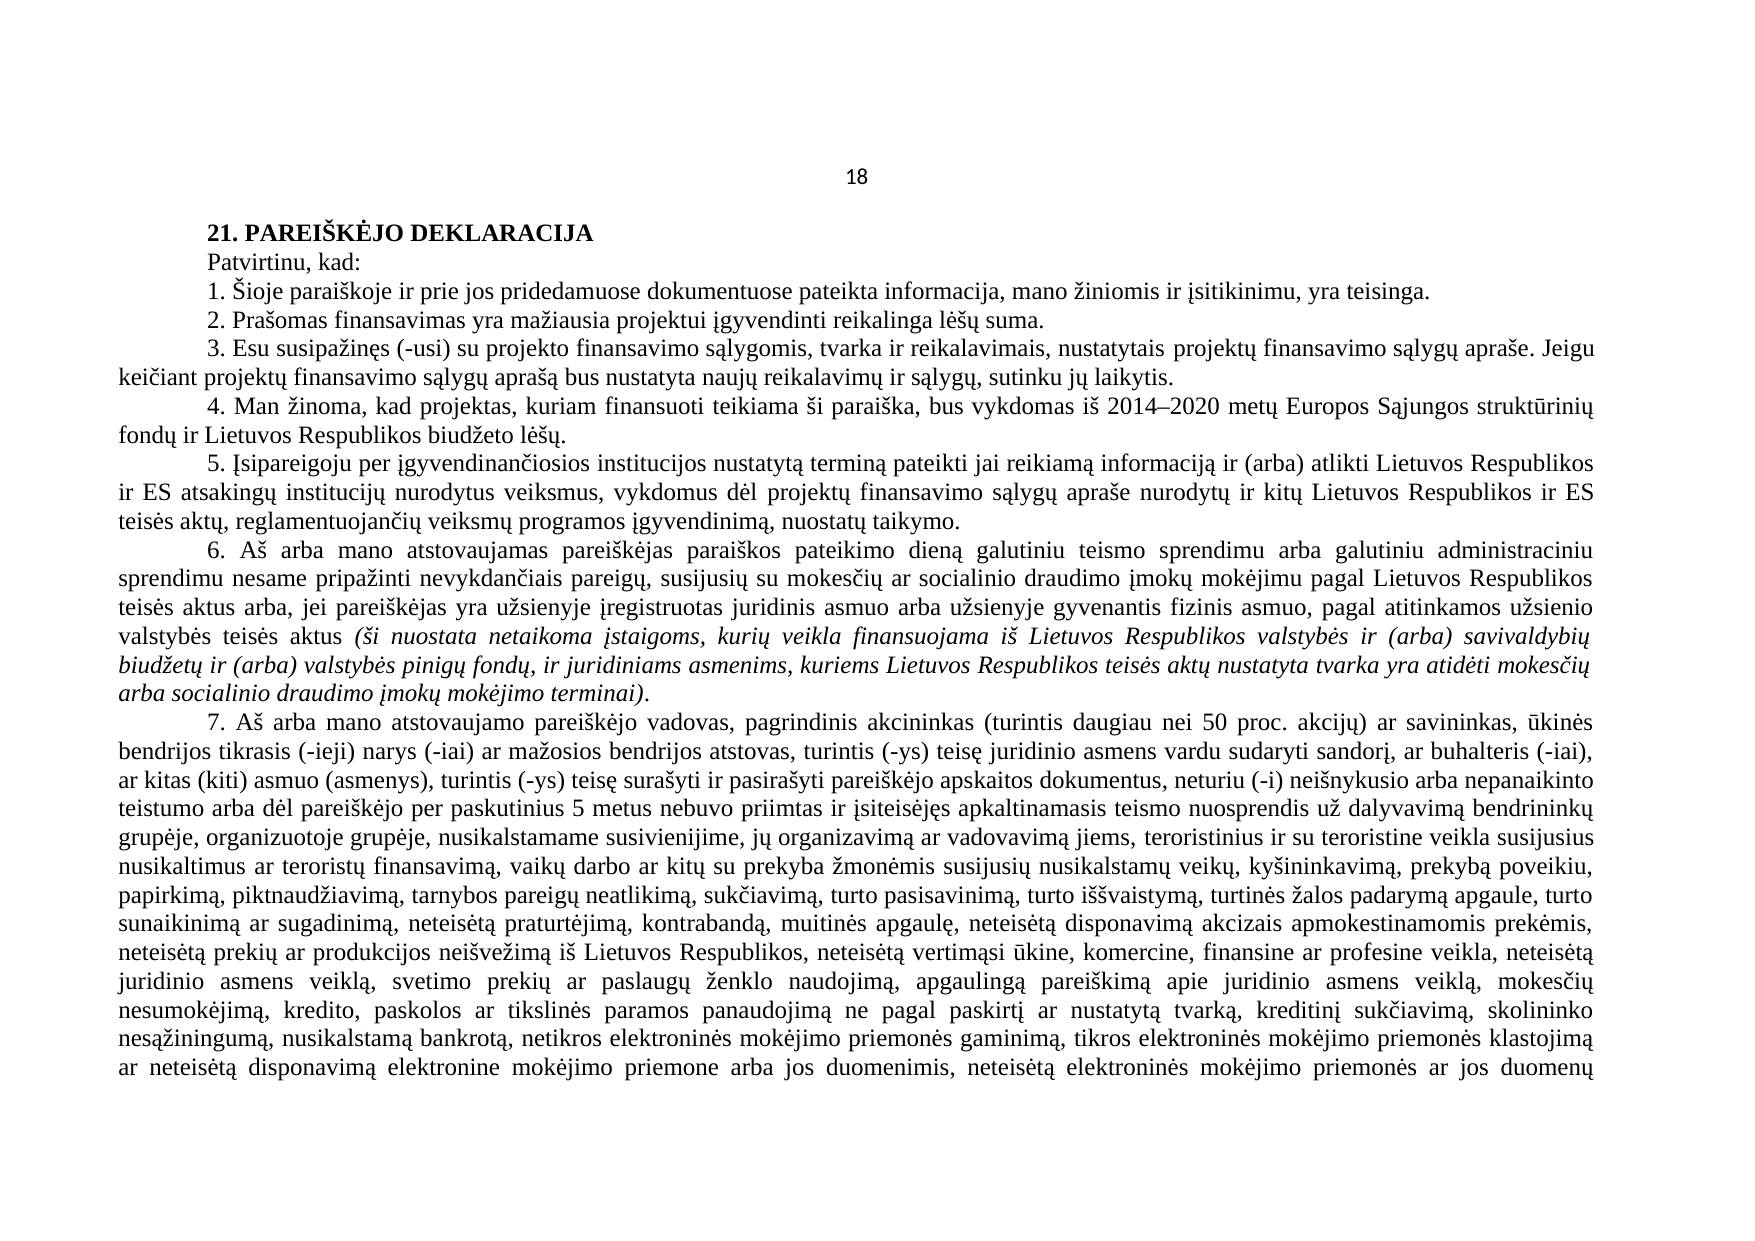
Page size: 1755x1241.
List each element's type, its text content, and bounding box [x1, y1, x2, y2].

text 3. Esu susipažinęs (-usi) su projekto finansavimo sąlygomis, tvarka ir reikalavimais, nustatytais projektų finansavimo sąlygų apraše. Jeigu keičiant projektų finansavimo sąlygų aprašą bus nustatyta naujų reikalavimų ir sąlygų, sutinku jų laikytis. [118, 333, 1595, 391]
text 2. Prašomas finansavimas yra mažiausia projektui įgyvendinti reikalinga lėšų suma. [118, 305, 1595, 333]
text 1. Šioje paraiškoje ir prie jos pridedamuose dokumentuose pateikta informacija, mano žiniomis ir įsitikinimu, yra teisinga. [118, 276, 1595, 305]
text 7. Aš arba mano atstovaujamo pareiškėjo vadovas, pagrindinis akcininkas (turintis daugiau nei 50 proc. akcijų) ar savininkas, ūkinės bendrijos tikrasis (-ieji) narys (-iai) ar mažosios bendrijos atstovas, turintis (-ys) teisę juridinio asmens vardu sudaryti sandorį, ar buhalteris (-iai), ar kitas (kiti) asmuo (asmenys), turintis (-ys) teisę surašyti ir pasirašyti pareiškėjo apskaitos dokumentus, neturiu (-i) neišnykusio arba nepanaikinto teistumo arba dėl pareiškėjo per paskutinius 5 metus nebuvo priimtas ir įsiteisėjęs apkaltinamasis teismo nuosprendis už dalyvavimą bendrininkų grupėje, organizuotoje grupėje, nusikalstamame susivienijime, jų organizavimą ar vadovavimą jiems, teroristinius ir su teroristine veikla susijusius nusikaltimus ar teroristų finansavimą, vaikų darbo ar kitų su prekyba žmonėmis susijusių nusikalstamų veikų, kyšininkavimą, prekybą poveikiu, papirkimą, piktnaudžiavimą, tarnybos pareigų neatlikimą, sukčiavimą, turto pasisavinimą, turto iššvaistymą, turtinės žalos padarymą apgaule, turto sunaikinimą ar sugadinimą, neteisėtą praturtėjimą, kontrabandą, muitinės apgaulę, neteisėtą disponavimą akcizais apmokestinamomis prekėmis, neteisėtą prekių ar produkcijos neišvežimą iš Lietuvos Respublikos, neteisėtą vertimąsi ūkine, komercine, finansine ar profesine veikla, neteisėtą juridinio asmens veiklą, svetimo prekių ar paslaugų ženklo naudojimą, apgaulingą pareiškimą apie juridinio asmens veiklą, mokesčių nesumokėjimą, kredito, paskolos ar tikslinės paramos panaudojimą ne pagal paskirtį ar nustatytą tvarką, kreditinį sukčiavimą, skolininko nesąžiningumą, nusikalstamą bankrotą, netikros elektroninės mokėjimo priemonės gaminimą, tikros elektroninės mokėjimo priemonės klastojimą ar neteisėtą disponavimą elektronine mokėjimo priemone arba jos duomenimis, neteisėtą elektroninės mokėjimo priemonės ar jos duomenų [118, 707, 1595, 1081]
text Patvirtinu, kad: [118, 247, 1595, 276]
text 21. PAREIŠKĖJO DEKLARACIJA [118, 218, 1595, 247]
text 4. Man žinoma, kad projektas, kuriam finansuoti teikiama ši paraiška, bus vykdomas iš 2014–2020 metų Europos Sąjungos struktūrinių fondų ir Lietuvos Respublikos biudžeto lėšų. [118, 391, 1595, 448]
text 5. Įsipareigoju per įgyvendinančiosios institucijos nustatytą terminą pateikti jai reikiamą informaciją ir (arba) atlikti Lietuvos Respublikos ir ES atsakingų institucijų nurodytus veiksmus, vykdomus dėl projektų finansavimo sąlygų apraše nurodytų ir kitų Lietuvos Respublikos ir ES teisės aktų, reglamentuojančių veiksmų programos įgyvendinimą, nuostatų taikymo. [118, 448, 1595, 535]
text 6. Aš arba mano atstovaujamas pareiškėjas paraiškos pateikimo dieną galutiniu teismo sprendimu arba galutiniu administraciniu sprendimu nesame pripažinti nevykdančiais pareigų, susijusių su mokesčių ar socialinio draudimo įmokų mokėjimu pagal Lietuvos Respublikos teisės aktus arba, jei pareiškėjas yra užsienyje įregistruotas juridinis asmuo arba užsienyje gyvenantis fizinis asmuo, pagal atitinkamos užsienio valstybės teisės aktus (ši nuostata netaikoma įstaigoms, kurių veikla finansuojama iš Lietuvos Respublikos valstybės ir (arba) savivaldybių biudžetų ir (arba) valstybės pinigų fondų, ir juridiniams asmenims, kuriems Lietuvos Respublikos teisės aktų nustatyta tvarka yra atidėti mokesčių arba socialinio draudimo įmokų mokėjimo terminai). [118, 535, 1595, 707]
